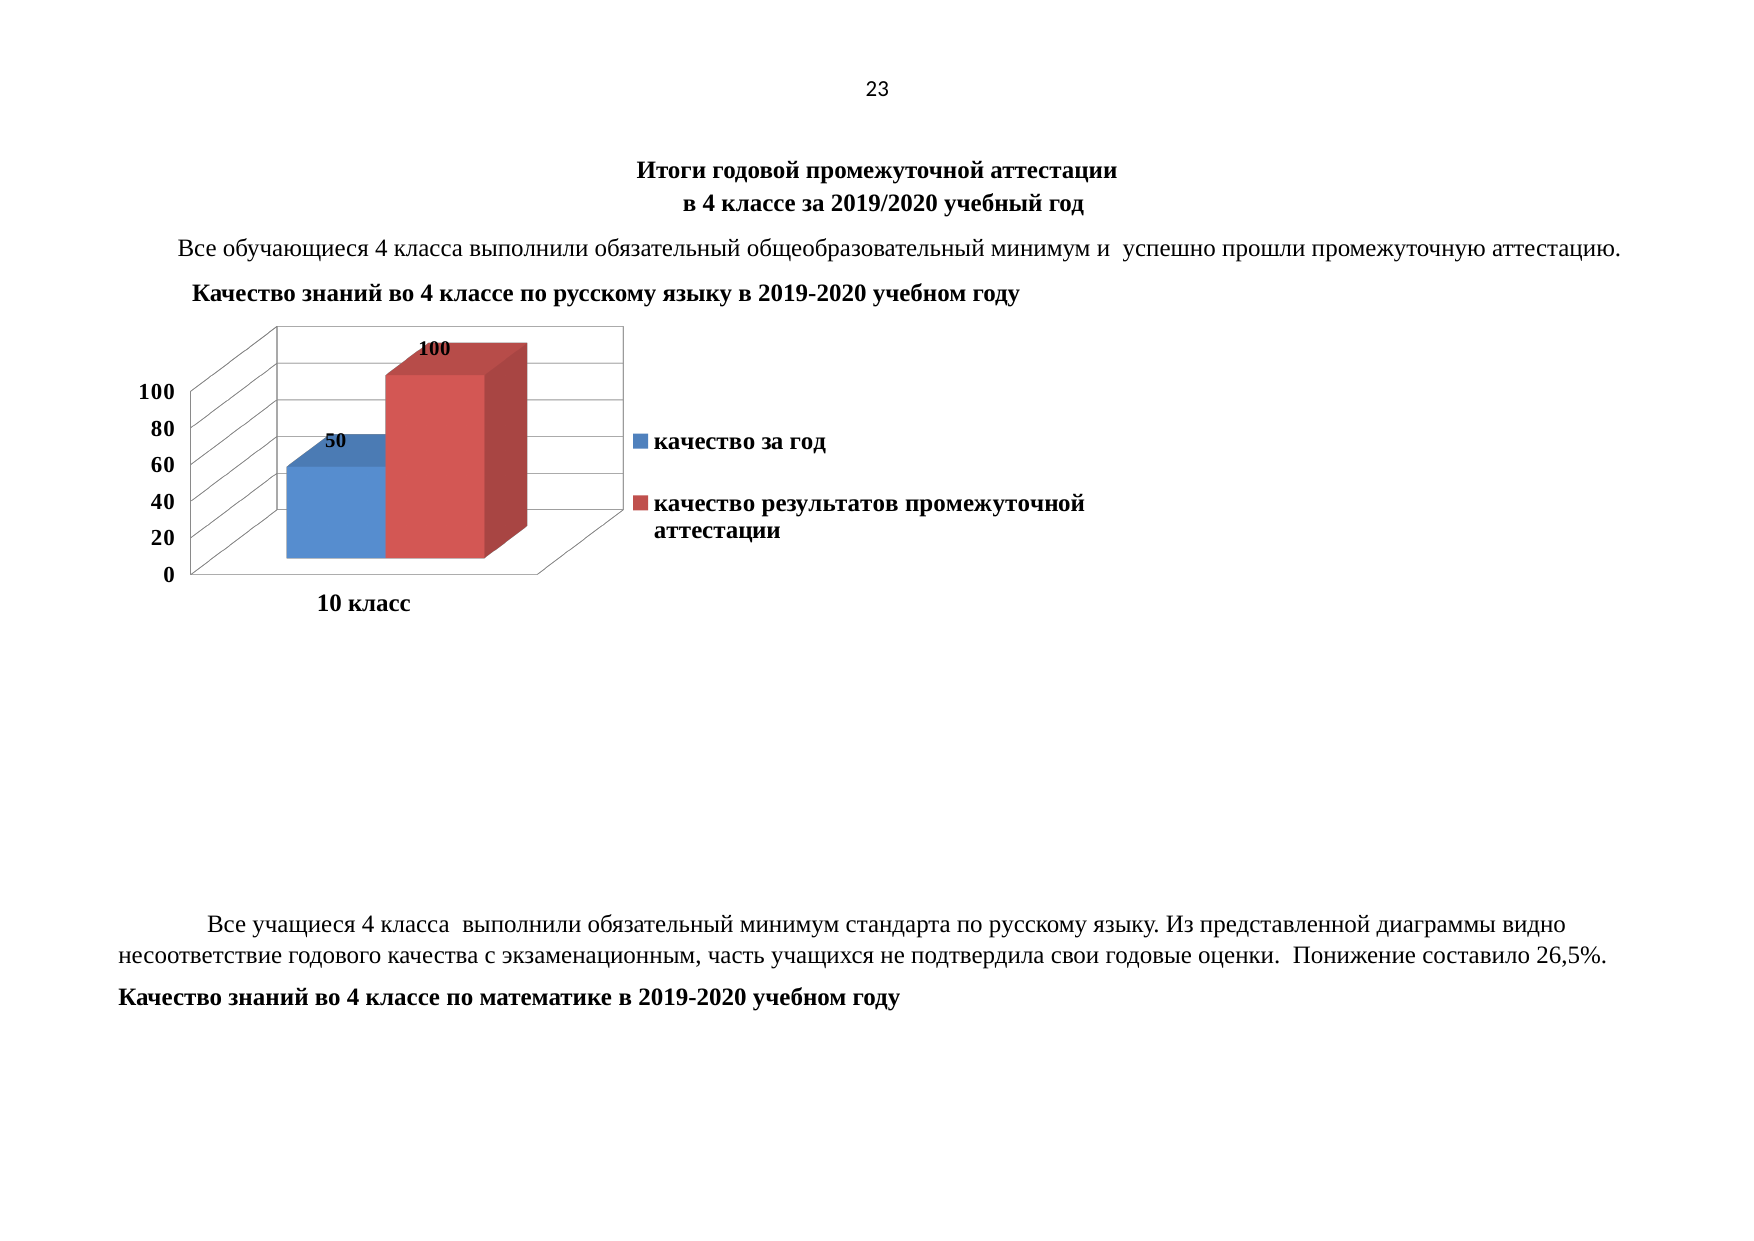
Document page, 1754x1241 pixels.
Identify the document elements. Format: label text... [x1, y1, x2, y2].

text Все учащиеся 4 класса выполнили обязательный минимум стандарта по русскому языку. Из представленной диаграммы видно несоответствие годового качества с экзаменационным, часть учащихся не подтвердила свои годовые оценки. Понижение составило 26,5%. [118, 906, 1636, 968]
text Все обучающиеся 4 класса выполнили обязательный общеобразовательный минимум и успешно прошли промежуточную аттестацию. [118, 231, 1636, 262]
text Качество знаний во 4 классе по математике в 2019-2020 учебном году [118, 982, 1636, 1011]
text в 4 классе за 2019/2020 учебный год [118, 188, 1636, 217]
text Качество знаний во 4 классе по русскому языку в 2019-2020 учебном году [118, 276, 1636, 307]
text Итоги годовой промежуточной аттестации [118, 155, 1636, 183]
